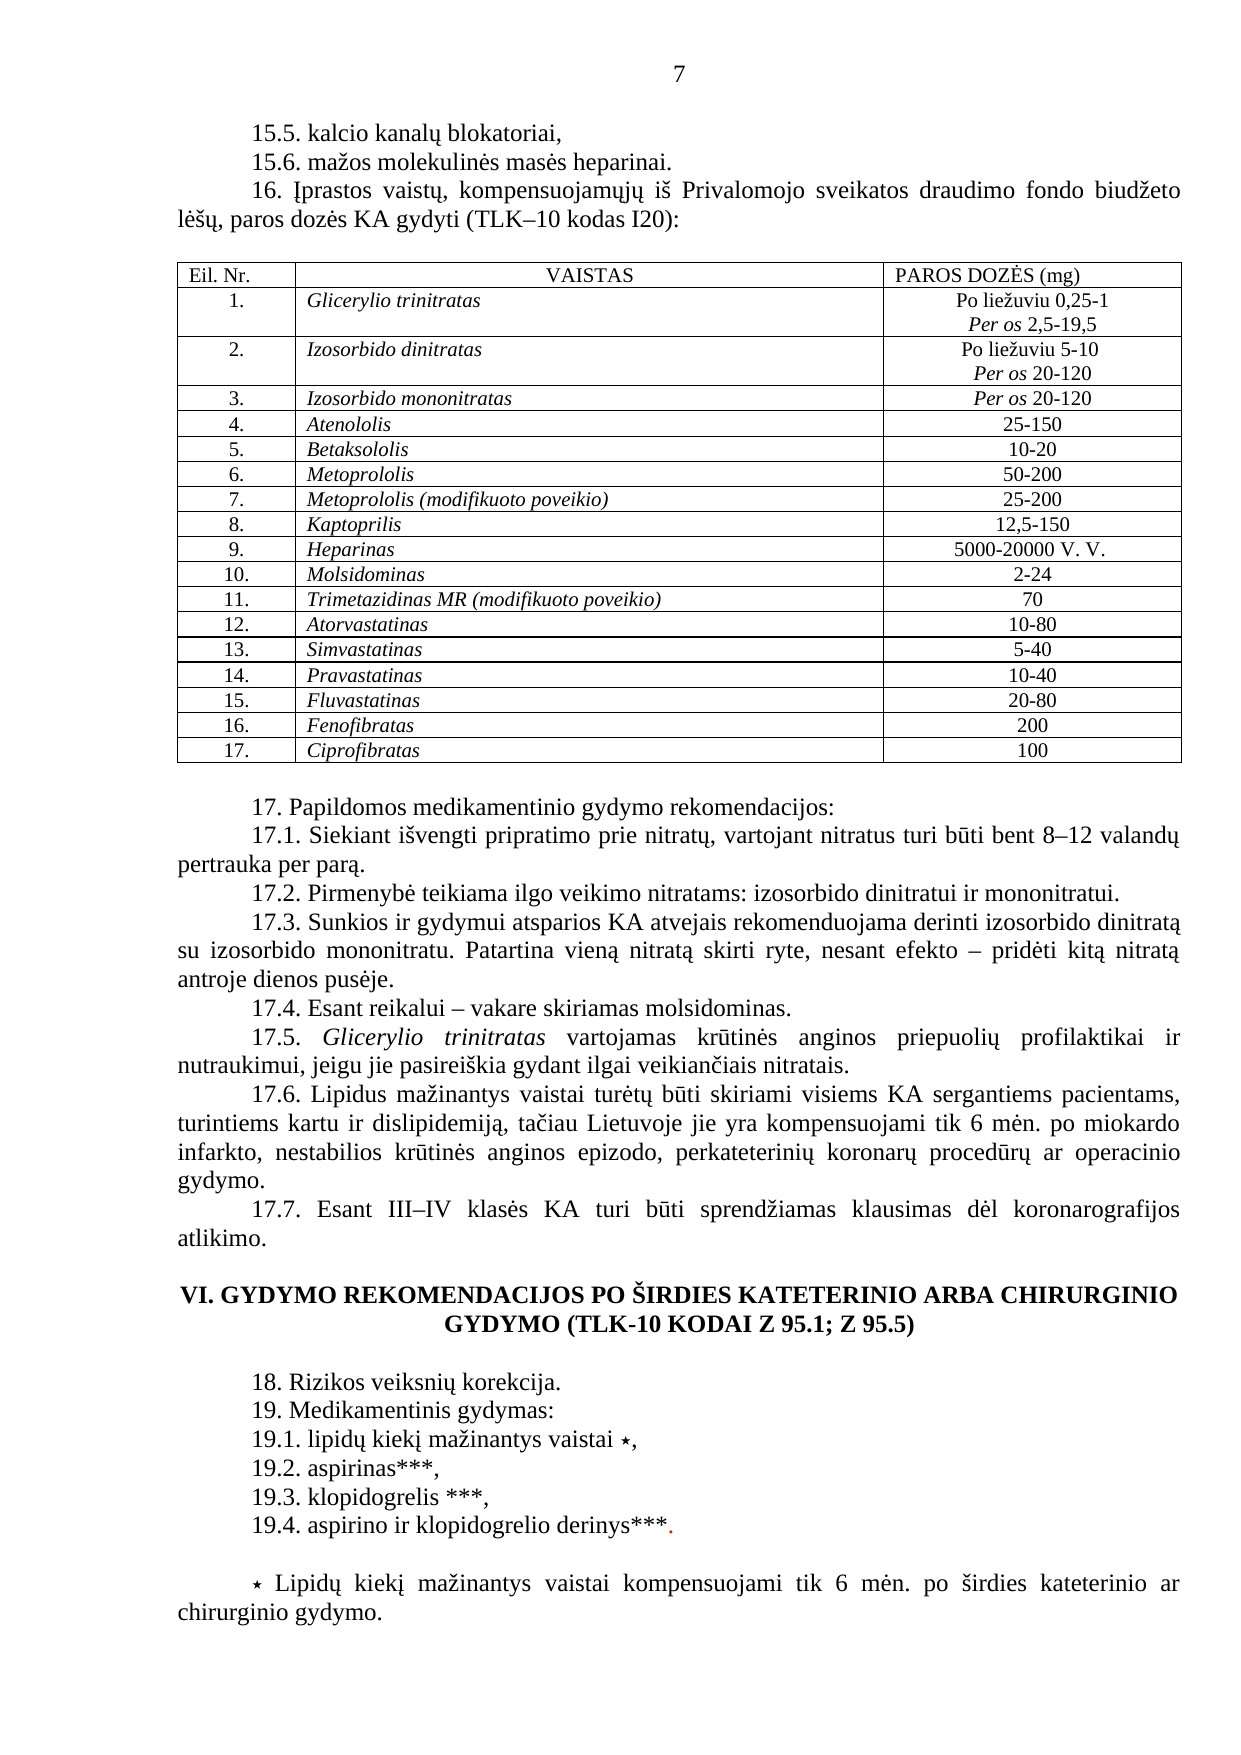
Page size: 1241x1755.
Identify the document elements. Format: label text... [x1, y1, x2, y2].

table_cell Ciprofibratas [296, 738, 883, 762]
table_cell Izosorbido dinitratas [296, 337, 883, 385]
table_cell Fluvastatinas [296, 688, 883, 712]
table_cell 6. [178, 462, 295, 486]
text 17.4. Esant reikalui – vakare skiriamas molsidominas. [177, 993, 1181, 1022]
table_cell Fenofibratas [296, 713, 883, 737]
table_cell 5. [178, 437, 295, 461]
table_cell Metoprololis [296, 462, 883, 486]
table_cell 20-80 [884, 688, 1181, 712]
table_cell 16. [178, 713, 295, 737]
table_cell 10-80 [884, 612, 1181, 636]
table_cell 10-40 [884, 663, 1181, 687]
table_cell 5-40 [884, 638, 1181, 661]
table_cell 14. [178, 663, 295, 687]
table_cell 8. [178, 512, 295, 536]
table_header VAISTAS [296, 263, 883, 287]
table_header Eil. Nr. [178, 263, 295, 287]
table_cell 17. [178, 738, 295, 762]
table_cell 9. [178, 537, 295, 561]
text ٭ Lipidų kiekį mažinantys vaistai kompensuojami tik 6 mėn. po širdies kateterinio ar chirurginio gydymo. [177, 1568, 1181, 1625]
table_cell Heparinas [296, 537, 883, 561]
table_cell Kaptoprilis [296, 512, 883, 536]
table_cell 7. [178, 487, 295, 511]
text 16. Įprastos vaistų, kompensuojamųjų iš Privalomojo sveikatos draudimo fondo biudžeto lėšų, paros dozės KA gydyti (TLK–10 kodas I20): [177, 176, 1181, 233]
table_cell 2. [178, 337, 295, 385]
text VI. GYDYMO REKOMENDACIJOS PO ŠIRDIES KATETERINIO ARBA CHIRURGINIO GYDYMO (TLK-10 KODAI Z 95.1; Z 95.5) [177, 1280, 1181, 1338]
table_cell 12. [178, 612, 295, 636]
table_cell Atenololis [296, 411, 883, 436]
table_cell 13. [178, 638, 295, 661]
table_cell 100 [884, 738, 1181, 762]
table_cell 25-200 [884, 487, 1181, 511]
table_cell 12,5-150 [884, 512, 1181, 536]
text 17.1. Siekiant išvengti pripratimo prie nitratų, vartojant nitratus turi būti bent 8–12 valandų pertrauka per parą. [177, 820, 1181, 878]
table_cell 2-24 [884, 562, 1181, 586]
text 17.7. Esant III–IV klasės KA turi būti sprendžiamas klausimas dėl koronarografijos atlikimo. [177, 1194, 1181, 1252]
text 17.3. Sunkios ir gydymui atsparios KA atvejais rekomenduojama derinti izosorbido dinitratą su izosorbido mononitratu. Patartina vieną nitratą skirti ryte, nesant efekto – pridėti kitą nitratą antroje dienos pusėje. [177, 907, 1181, 993]
table_cell 4. [178, 411, 295, 436]
table_cell 25-150 [884, 411, 1181, 436]
table_header PAROS DOZĖS (mg) [884, 263, 1181, 287]
table_cell Atorvastatinas [296, 612, 883, 636]
text 17.5. Glicerylio trinitratas vartojamas krūtinės anginos priepuolių profilaktikai ir nutraukimui, jeigu jie pasireiškia gydant ilgai veikiančiais nitratais. [177, 1022, 1181, 1079]
text 17.6. Lipidus mažinantys vaistai turėtų būti skiriami visiems KA sergantiems pacientams, turintiems kartu ir dislipidemiją, tačiau Lietuvoje jie yra kompensuojami tik 6 mėn. po miokardo infarkto, nestabilios krūtinės anginos epizodo, perkateterinių koronarų procedūrų ar operacinio gydymo. [177, 1079, 1181, 1194]
table_cell Simvastatinas [296, 638, 883, 661]
text 19.4. aspirino ir klopidogrelio derinys***. [177, 1510, 1181, 1539]
table_cell Izosorbido mononitratas [296, 386, 883, 410]
table_cell 5000-20000 V. V. [884, 537, 1181, 561]
table_cell 10. [178, 562, 295, 586]
text 17.2. Pirmenybė teikiama ilgo veikimo nitratams: izosorbido dinitratui ir mononitratui. [177, 878, 1181, 907]
table_cell 200 [884, 713, 1181, 737]
table_cell Po liežuviu 0,25-1 Per os 2,5-19,5 [884, 288, 1181, 336]
table_cell Trimetazidinas MR (modifikuoto poveikio) [296, 587, 883, 611]
table_cell 3. [178, 386, 295, 410]
table_cell 11. [178, 587, 295, 611]
table_cell Betaksololis [296, 437, 883, 461]
table_cell 15. [178, 688, 295, 712]
table_cell 50-200 [884, 462, 1181, 486]
text 19.2. aspirinas***, [177, 1453, 1181, 1482]
text 19. Medikamentinis gydymas: [177, 1395, 1181, 1424]
text 19.3. klopidogrelis ***, [177, 1482, 1181, 1510]
table_cell Per os 20-120 [884, 386, 1181, 410]
table_cell Molsidominas [296, 562, 883, 586]
text 15.5. kalcio kanalų blokatoriai, [177, 118, 1181, 147]
table_cell 10-20 [884, 437, 1181, 461]
table_cell Glicerylio trinitratas [296, 288, 883, 336]
table_cell 1. [178, 288, 295, 336]
table_cell Pravastatinas [296, 663, 883, 687]
table_cell 70 [884, 587, 1181, 611]
table_cell Metoprololis (modifikuoto poveikio) [296, 487, 883, 511]
text 18. Rizikos veiksnių korekcija. [177, 1367, 1181, 1395]
table_cell Po liežuviu 5-10 Per os 20-120 [884, 337, 1181, 385]
text 19.1. lipidų kiekį mažinantys vaistai ٭, [177, 1424, 1181, 1453]
text 17. Papildomos medikamentinio gydymo rekomendacijos: [177, 792, 1181, 820]
text 15.6. mažos molekulinės masės heparinai. [177, 147, 1181, 176]
